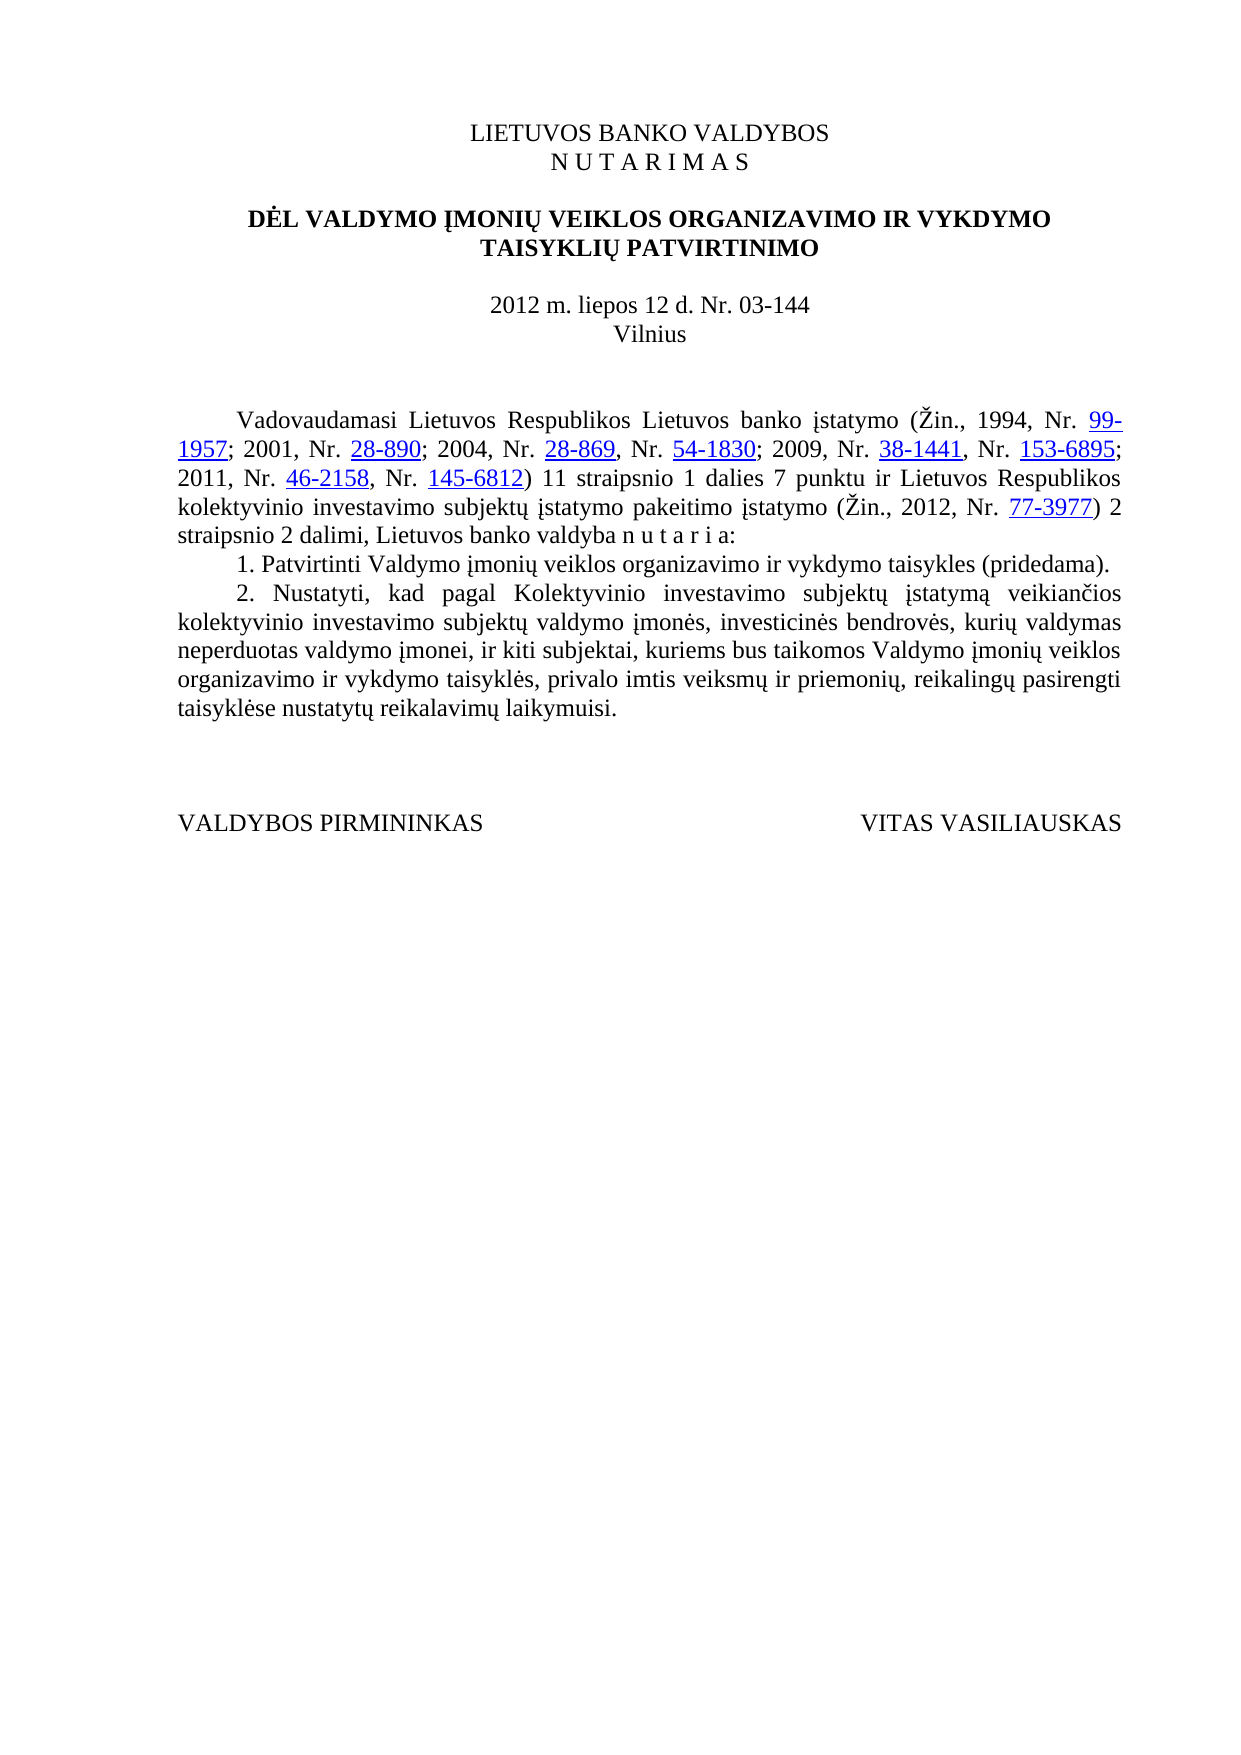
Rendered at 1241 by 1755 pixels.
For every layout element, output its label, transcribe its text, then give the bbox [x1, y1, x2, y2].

text Vilnius [177, 319, 1122, 348]
text 1. Patvirtinti Valdymo įmonių veiklos organizavimo ir vykdymo taisykles (pridedama). [177, 549, 1122, 578]
text LIETUVOS BANKO VALDYBOS [177, 118, 1122, 147]
text 2. Nustatyti, kad pagal Kolektyvinio investavimo subjektų įstatymą veikiančios kolektyvinio investavimo subjektų valdymo įmonės, investicinės bendrovės, kurių valdymas neperduotas valdymo įmonei, ir kiti subjektai, kuriems bus taikomos Valdymo įmonių veiklos organizavimo ir vykdymo taisyklės, privalo imtis veiksmų ir priemonių, reikalingų pasirengti taisyklėse nustatytų reikalavimų laikymuisi. [177, 578, 1122, 722]
text 2012 m. liepos 12 d. Nr. 03-144 [177, 291, 1122, 319]
text DĖL Valdymo įmonių veiklos organizavimo ir vykdymo taisyklių patvirtinimo [177, 204, 1122, 262]
text Vadovaudamasi Lietuvos Respublikos Lietuvos banko įstatymo (Žin., 1994, Nr. 99-1957; 2001, Nr. 28-890; 2004, Nr. 28-869, Nr. 54-1830; 2009, Nr. 38-1441, Nr. 153-6895; 2011, Nr. 46-2158, Nr. 145-6812) 11 straipsnio 1 dalies 7 punktu ir Lietuvos Respublikos kolektyvinio investavimo subjektų įstatymo pakeitimo įstatymo (Žin., 2012, Nr. 77-3977) 2 straipsnio 2 dalimi, Lietuvos banko valdyba n u t a r i a: [177, 406, 1122, 549]
text N U T A R I M A S [177, 147, 1122, 176]
text Valdybos pirmininkas Vitas Vasiliauskas [177, 808, 1122, 837]
